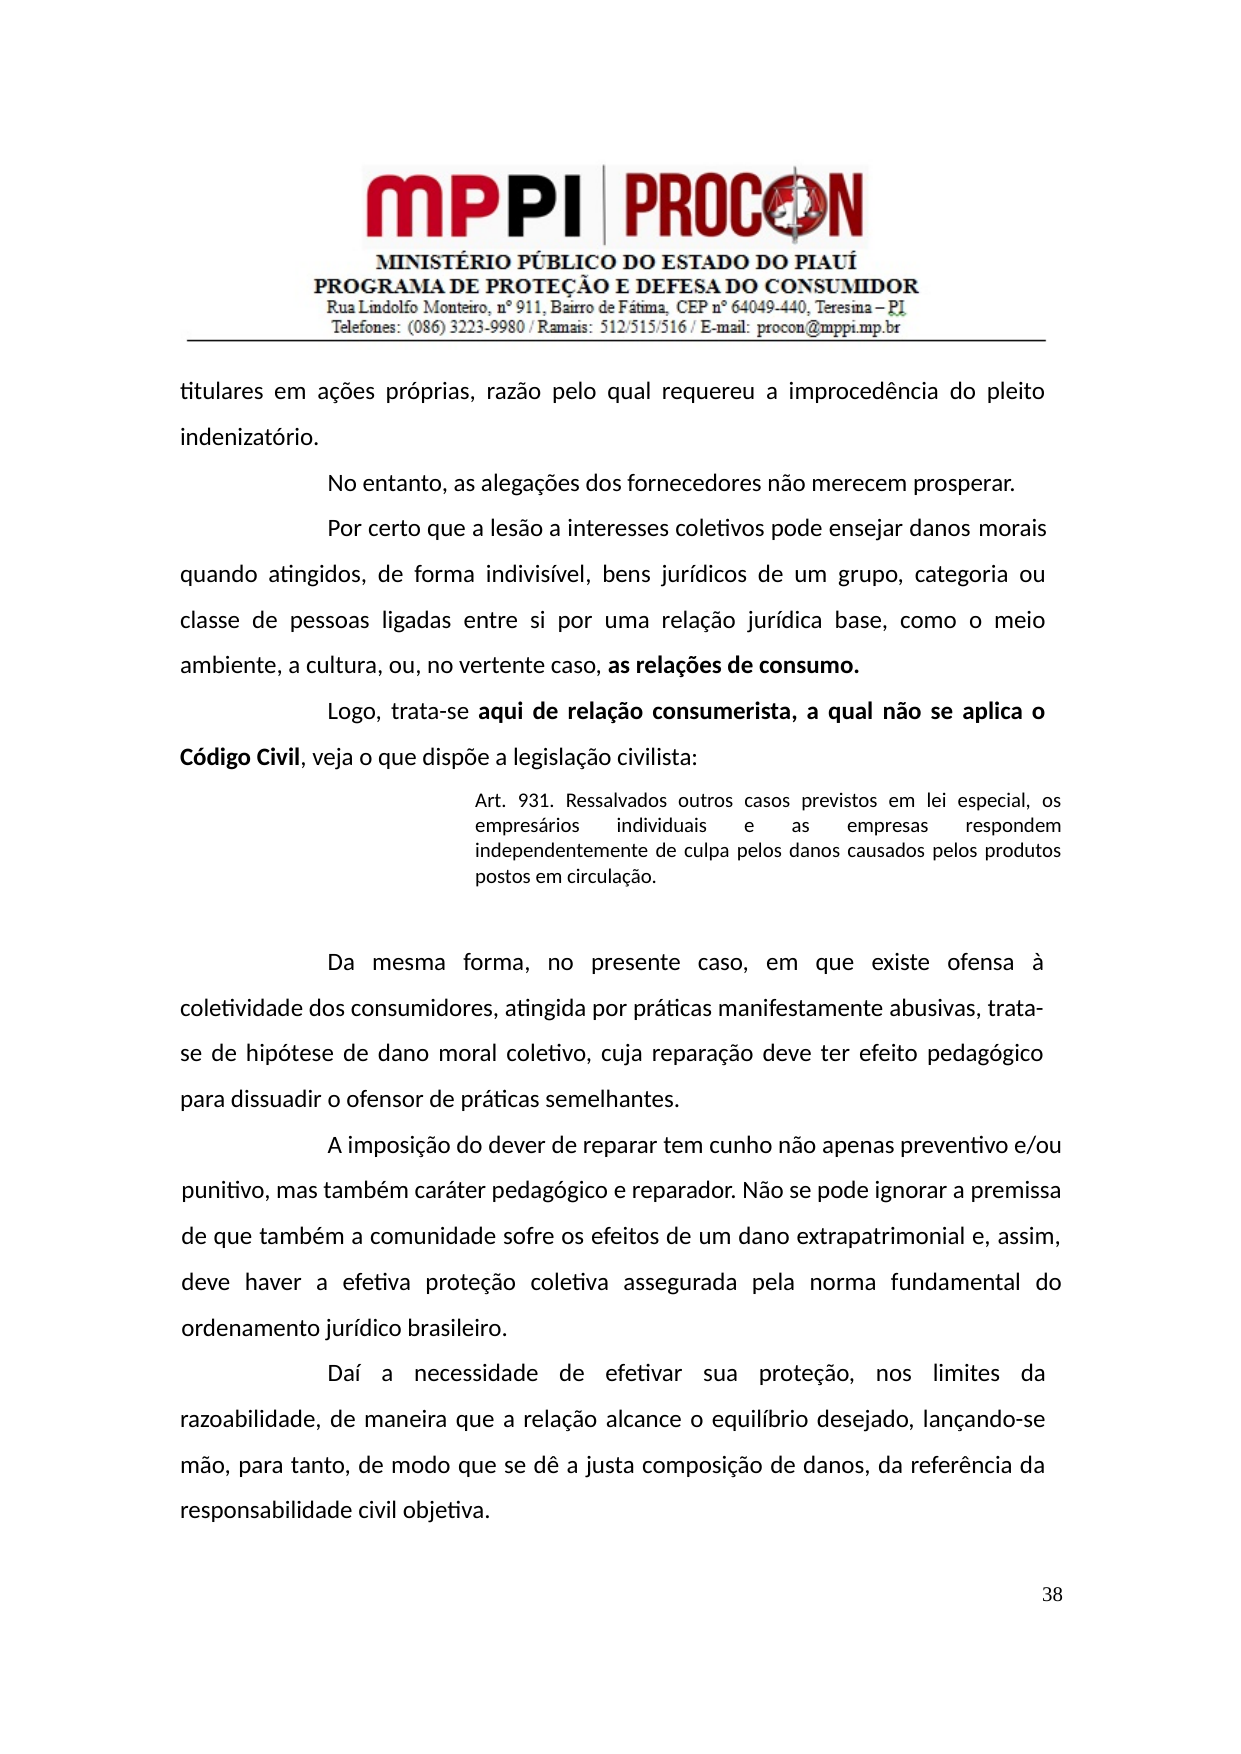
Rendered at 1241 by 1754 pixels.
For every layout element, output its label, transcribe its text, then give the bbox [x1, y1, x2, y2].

text Da mesma forma, no presente caso, em que existe ofensa à coletividade dos consumidores, atingida por práticas manifestamente abusivas, trata-se de hipótese de dano moral coletivo, cuja reparação deve ter efeito pedagógico para dissuadir o ofensor de práticas semelhantes. [180, 946, 1045, 1114]
text titulares em ações próprias, razão pelo qual requereu a improcedência do pleito indenizatório. [180, 375, 1047, 451]
text A imposição do dever de reparar tem cunho não apenas preventivo e/ou punitivo, mas também caráter pedagógico e reparador. Não se pode ignorar a premissa de que também a comunidade sofre os efeitos de um dano extrapatrimonial e, assim, deve haver a efetiva proteção coletiva assegurada pela norma fundamental do ordenamento jurídico brasileiro. [181, 1129, 1062, 1342]
picture [180, 149, 1062, 350]
text No entanto, as alegações dos fornecedores não merecem prosperar. [180, 467, 1047, 497]
text Logo, trata-se aqui de relação consumerista, a qual não se aplica o Código Civil, veja o que dispõe a legislação civilista: [180, 695, 1047, 772]
text Art. 931. Ressalvados outros casos previstos em lei especial, os empresários individuais e as empresas respondem independentemente de culpa pelos danos causados pelos produtos postos em circulação. [475, 787, 1062, 888]
text Por certo que a lesão a interesses coletivos pode ensejar danos morais quando atingidos, de forma indivisível, bens jurídicos de um grupo, categoria ou classe de pessoas ligadas entre si por uma relação jurídica base, como o meio ambiente, a cultura, ou, no vertente caso, as relações de consumo. [180, 512, 1047, 680]
text Daí a necessidade de efetivar sua proteção, nos limites da razoabilidade, de maneira que a relação alcance o equilíbrio desejado, lançando-se mão, para tanto, de modo que se dê a justa composição de danos, da referência da responsabilidade civil objetiva. [180, 1357, 1047, 1525]
